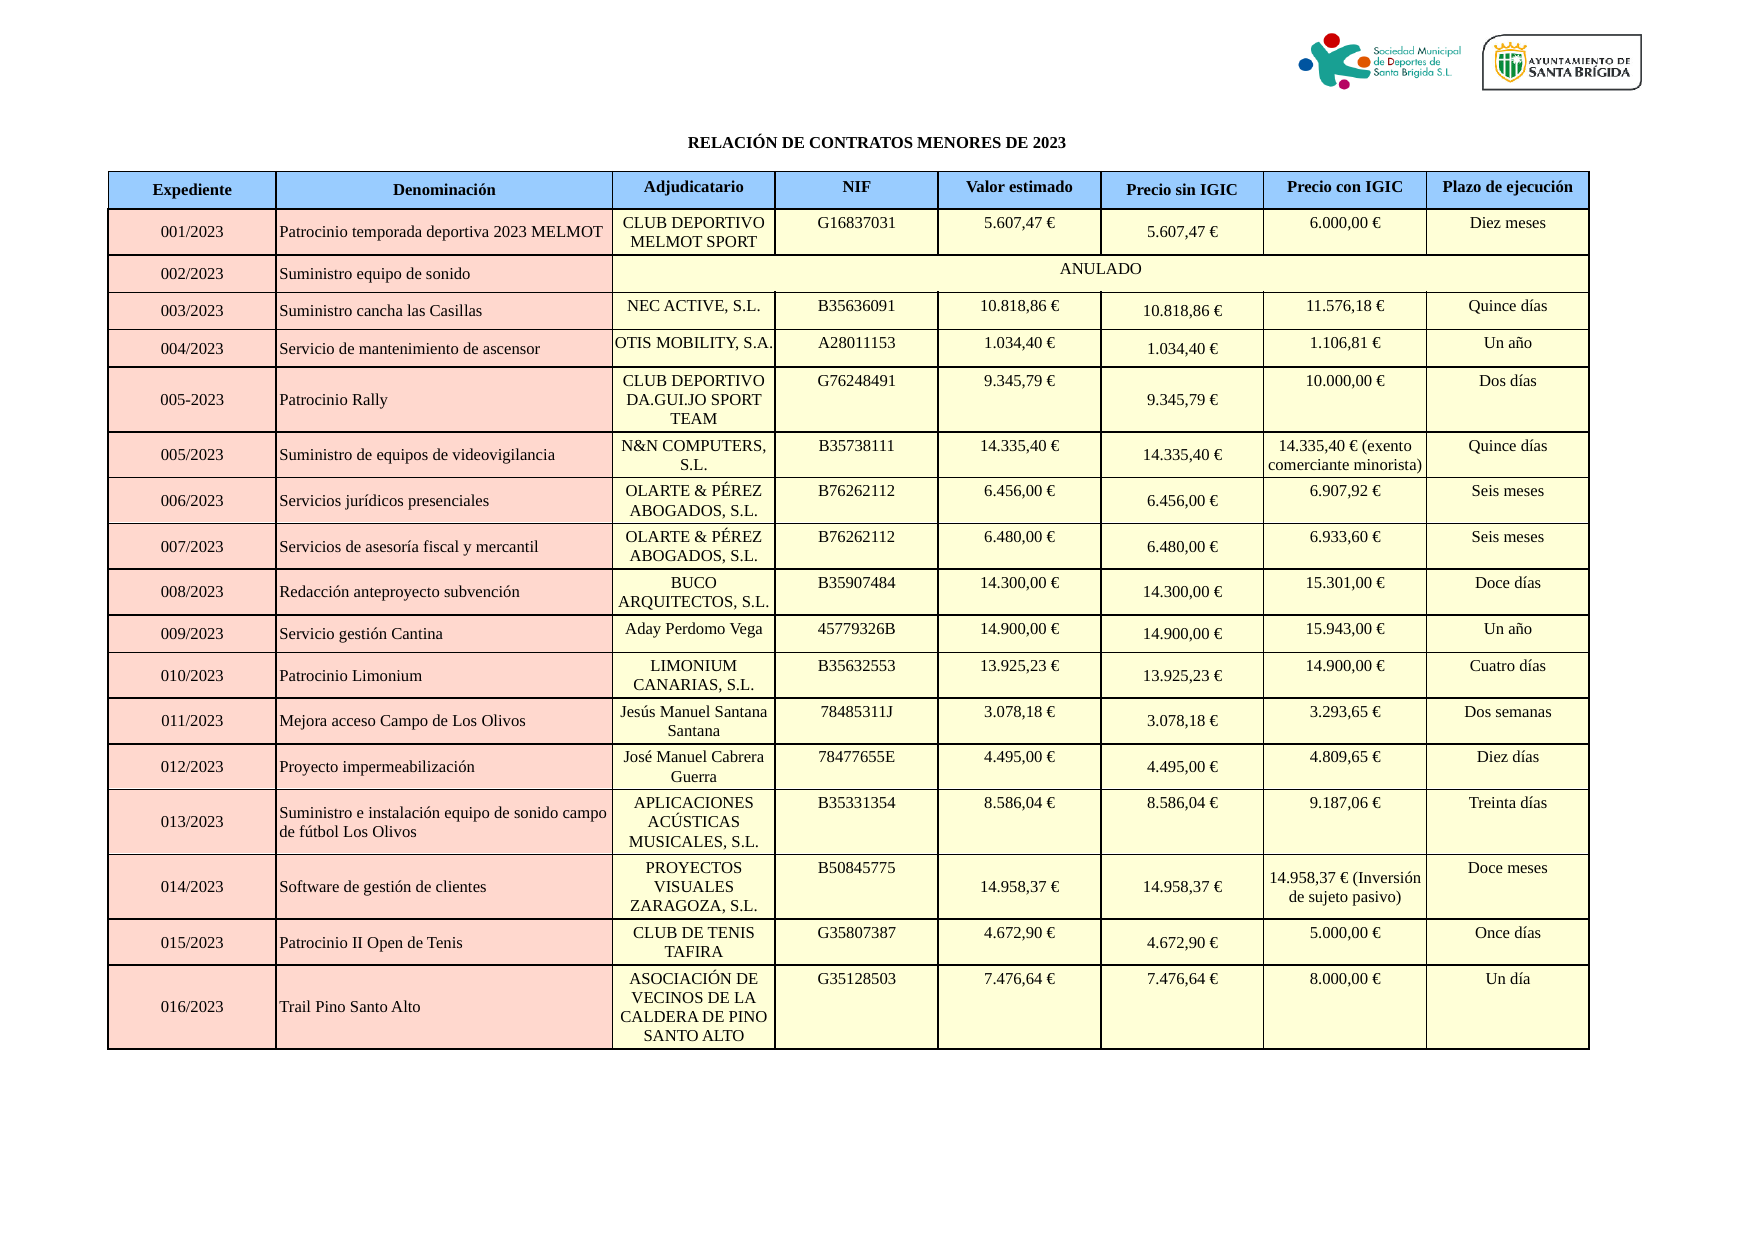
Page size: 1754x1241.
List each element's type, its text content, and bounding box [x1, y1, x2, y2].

table_cell CLUB DE TENIS TAFIRA [613, 920, 774, 964]
table_cell 7.476,64 € [1102, 966, 1263, 1048]
table_cell OLARTE & PÉREZ ABOGADOS, S.L. [613, 478, 774, 522]
table_cell 8.586,04 € [939, 790, 1100, 853]
table_cell 14.958,37 € [1102, 855, 1263, 918]
table_cell G35128503 [776, 966, 937, 1048]
table_cell 6.480,00 € [1102, 524, 1263, 568]
table_cell Un año [1427, 330, 1588, 366]
table_cell 011/2023 [109, 699, 275, 743]
table_cell 14.958,37 € (Inversión de sujeto pasivo) [1264, 855, 1426, 918]
table_cell 010/2023 [109, 653, 275, 697]
table_cell José Manuel Cabrera Guerra [613, 745, 774, 788]
table_cell 5.607,47 € [1102, 210, 1263, 254]
table_cell 14.958,37 € [939, 855, 1100, 918]
table_cell 9.345,79 € [1102, 368, 1263, 431]
table_cell G76248491 [776, 368, 937, 431]
table_cell Jesús Manuel Santana Santana [613, 699, 774, 743]
table_cell 11.576,18 € [1264, 293, 1426, 329]
table_cell 4.495,00 € [1102, 745, 1263, 788]
table_header Valor estimado [939, 172, 1100, 208]
table_cell 10.818,86 € [939, 293, 1100, 329]
table_cell OTIS MOBILITY, S.A. [613, 330, 774, 366]
table_cell Patrocinio Limonium [277, 653, 612, 697]
table_cell Redacción anteproyecto subvención [277, 570, 612, 614]
table_cell 005/2023 [109, 433, 275, 477]
table_cell Un día [1427, 966, 1588, 1048]
table_cell 007/2023 [109, 524, 275, 568]
table_cell Suministro equipo de sonido [277, 256, 612, 291]
table_cell 10.000,00 € [1264, 368, 1426, 431]
table_cell 13.925,23 € [939, 653, 1100, 697]
table_cell 014/2023 [109, 855, 275, 918]
table_cell Servicios de asesoría fiscal y mercantil [277, 524, 612, 568]
table_cell 14.900,00 € [1264, 653, 1426, 697]
table_cell B50845775 [776, 855, 937, 918]
table_cell 4.672,90 € [939, 920, 1100, 964]
table_cell 6.907,92 € [1264, 478, 1426, 522]
table_cell 14.335,40 € (exento comerciante minorista) [1264, 433, 1426, 477]
table_cell Seis meses [1427, 478, 1588, 522]
table_cell 1.034,40 € [939, 330, 1100, 366]
table_cell 14.335,40 € [939, 433, 1100, 477]
table_cell BUCO ARQUITECTOS, S.L. [613, 570, 774, 614]
table_cell 008/2023 [109, 570, 275, 614]
table_cell Mejora acceso Campo de Los Olivos [277, 699, 612, 743]
table_cell G16837031 [776, 210, 937, 254]
table_cell 78477655E [776, 745, 937, 788]
table_header Expediente [109, 172, 275, 208]
table_cell Servicio de mantenimiento de ascensor [277, 330, 612, 366]
table_cell 4.809,65 € [1264, 745, 1426, 788]
table_cell 002/2023 [109, 256, 275, 291]
table_cell Aday Perdomo Vega [613, 616, 774, 651]
table_cell B35632553 [776, 653, 937, 697]
table_cell Patrocinio II Open de Tenis [277, 920, 612, 964]
table_cell B76262112 [776, 478, 937, 522]
table_cell Suministro de equipos de videovigilancia [277, 433, 612, 477]
table_header Denominación [277, 172, 612, 208]
table_cell 6.456,00 € [939, 478, 1100, 522]
table_cell Proyecto impermeabilización [277, 745, 612, 788]
table_cell 14.335,40 € [1102, 433, 1263, 477]
table_cell 009/2023 [109, 616, 275, 651]
table_header Precio sin IGIC [1102, 172, 1263, 208]
table_cell CLUB DEPORTIVO MELMOT SPORT [613, 210, 774, 254]
table_cell 15.943,00 € [1264, 616, 1426, 651]
table_cell 003/2023 [109, 293, 275, 329]
table_cell Quince días [1427, 433, 1588, 477]
table_cell Servicios jurídicos presenciales [277, 478, 612, 522]
table_cell 78485311J [776, 699, 937, 743]
table_cell G35807387 [776, 920, 937, 964]
table_cell Doce meses [1427, 855, 1588, 918]
table_cell 6.456,00 € [1102, 478, 1263, 522]
table_cell 1.034,40 € [1102, 330, 1263, 366]
table_cell 14.300,00 € [1102, 570, 1263, 614]
table_cell Dos semanas [1427, 699, 1588, 743]
table_cell Diez días [1427, 745, 1588, 788]
table_cell Doce días [1427, 570, 1588, 614]
table_cell 5.607,47 € [939, 210, 1100, 254]
table_cell 3.078,18 € [1102, 699, 1263, 743]
table_cell 013/2023 [109, 790, 275, 853]
table_cell 8.586,04 € [1102, 790, 1263, 853]
table_cell Once días [1427, 920, 1588, 964]
table_cell 012/2023 [109, 745, 275, 788]
table_cell 6.933,60 € [1264, 524, 1426, 568]
table_cell Cuatro días [1427, 653, 1588, 697]
text RELACIÓN DE CONTRATOS MENORES DE 2023 [136, 132, 1618, 152]
table_cell PROYECTOS VISUALES ZARAGOZA, S.L. [613, 855, 774, 918]
table_cell 8.000,00 € [1264, 966, 1426, 1048]
table_cell 6.480,00 € [939, 524, 1100, 568]
table_cell Trail Pino Santo Alto [277, 966, 612, 1048]
table_cell ASOCIACIÓN DE VECINOS DE LA CALDERA DE PINO SANTO ALTO [613, 966, 774, 1048]
table_cell Patrocinio temporada deportiva 2023 MELMOT [277, 210, 612, 254]
table_cell Suministro e instalación equipo de sonido campo de fútbol Los Olivos [277, 790, 612, 853]
table_cell NEC ACTIVE, S.L. [613, 293, 774, 329]
table_header Adjudicatario [613, 172, 774, 208]
table_cell APLICACIONES ACÚSTICAS MUSICALES, S.L. [613, 790, 774, 853]
table_header Precio con IGIC [1264, 172, 1426, 208]
table_cell B35907484 [776, 570, 937, 614]
table_cell Quince días [1427, 293, 1588, 329]
table_cell 7.476,64 € [939, 966, 1100, 1048]
table_cell 15.301,00 € [1264, 570, 1426, 614]
table_cell 10.818,86 € [1102, 293, 1263, 329]
picture [1297, 31, 1656, 102]
table_cell B35738111 [776, 433, 937, 477]
table_cell N&N COMPUTERS, S.L. [613, 433, 774, 477]
table_cell 3.078,18 € [939, 699, 1100, 743]
table_cell 004/2023 [109, 330, 275, 366]
table_cell B35331354 [776, 790, 937, 853]
table_cell Treinta días [1427, 790, 1588, 853]
table_cell 016/2023 [109, 966, 275, 1048]
table_cell 6.000,00 € [1264, 210, 1426, 254]
table_cell B35636091 [776, 293, 937, 329]
table_header NIF [776, 172, 937, 208]
table_cell Un año [1427, 616, 1588, 651]
table_cell 9.345,79 € [939, 368, 1100, 431]
table_cell Software de gestión de clientes [277, 855, 612, 918]
table_cell 4.672,90 € [1102, 920, 1263, 964]
table_cell ANULADO [613, 256, 1588, 291]
table_cell 14.900,00 € [1102, 616, 1263, 651]
table_cell 001/2023 [109, 210, 275, 254]
table_cell Suministro cancha las Casillas [277, 293, 612, 329]
table_cell 005-2023 [109, 368, 275, 431]
table_header Plazo de ejecución [1427, 172, 1588, 208]
table_cell Dos días [1427, 368, 1588, 431]
table_cell 015/2023 [109, 920, 275, 964]
table_cell CLUB DEPORTIVO DA.GUI.JO SPORT TEAM [613, 368, 774, 431]
table_cell Patrocinio Rally [277, 368, 612, 431]
table_cell 9.187,06 € [1264, 790, 1426, 853]
table_cell 13.925,23 € [1102, 653, 1263, 697]
table_cell 14.300,00 € [939, 570, 1100, 614]
table_cell 5.000,00 € [1264, 920, 1426, 964]
table_cell 006/2023 [109, 478, 275, 522]
table_cell Servicio gestión Cantina [277, 616, 612, 651]
table_cell LIMONIUM CANARIAS, S.L. [613, 653, 774, 697]
table_cell 3.293,65 € [1264, 699, 1426, 743]
table_cell 45779326B [776, 616, 937, 651]
table_cell 14.900,00 € [939, 616, 1100, 651]
table_cell Diez meses [1427, 210, 1588, 254]
table_cell B76262112 [776, 524, 937, 568]
table_cell 1.106,81 € [1264, 330, 1426, 366]
table_cell 4.495,00 € [939, 745, 1100, 788]
table_cell OLARTE & PÉREZ ABOGADOS, S.L. [613, 524, 774, 568]
table_cell A28011153 [776, 330, 937, 366]
table_cell Seis meses [1427, 524, 1588, 568]
